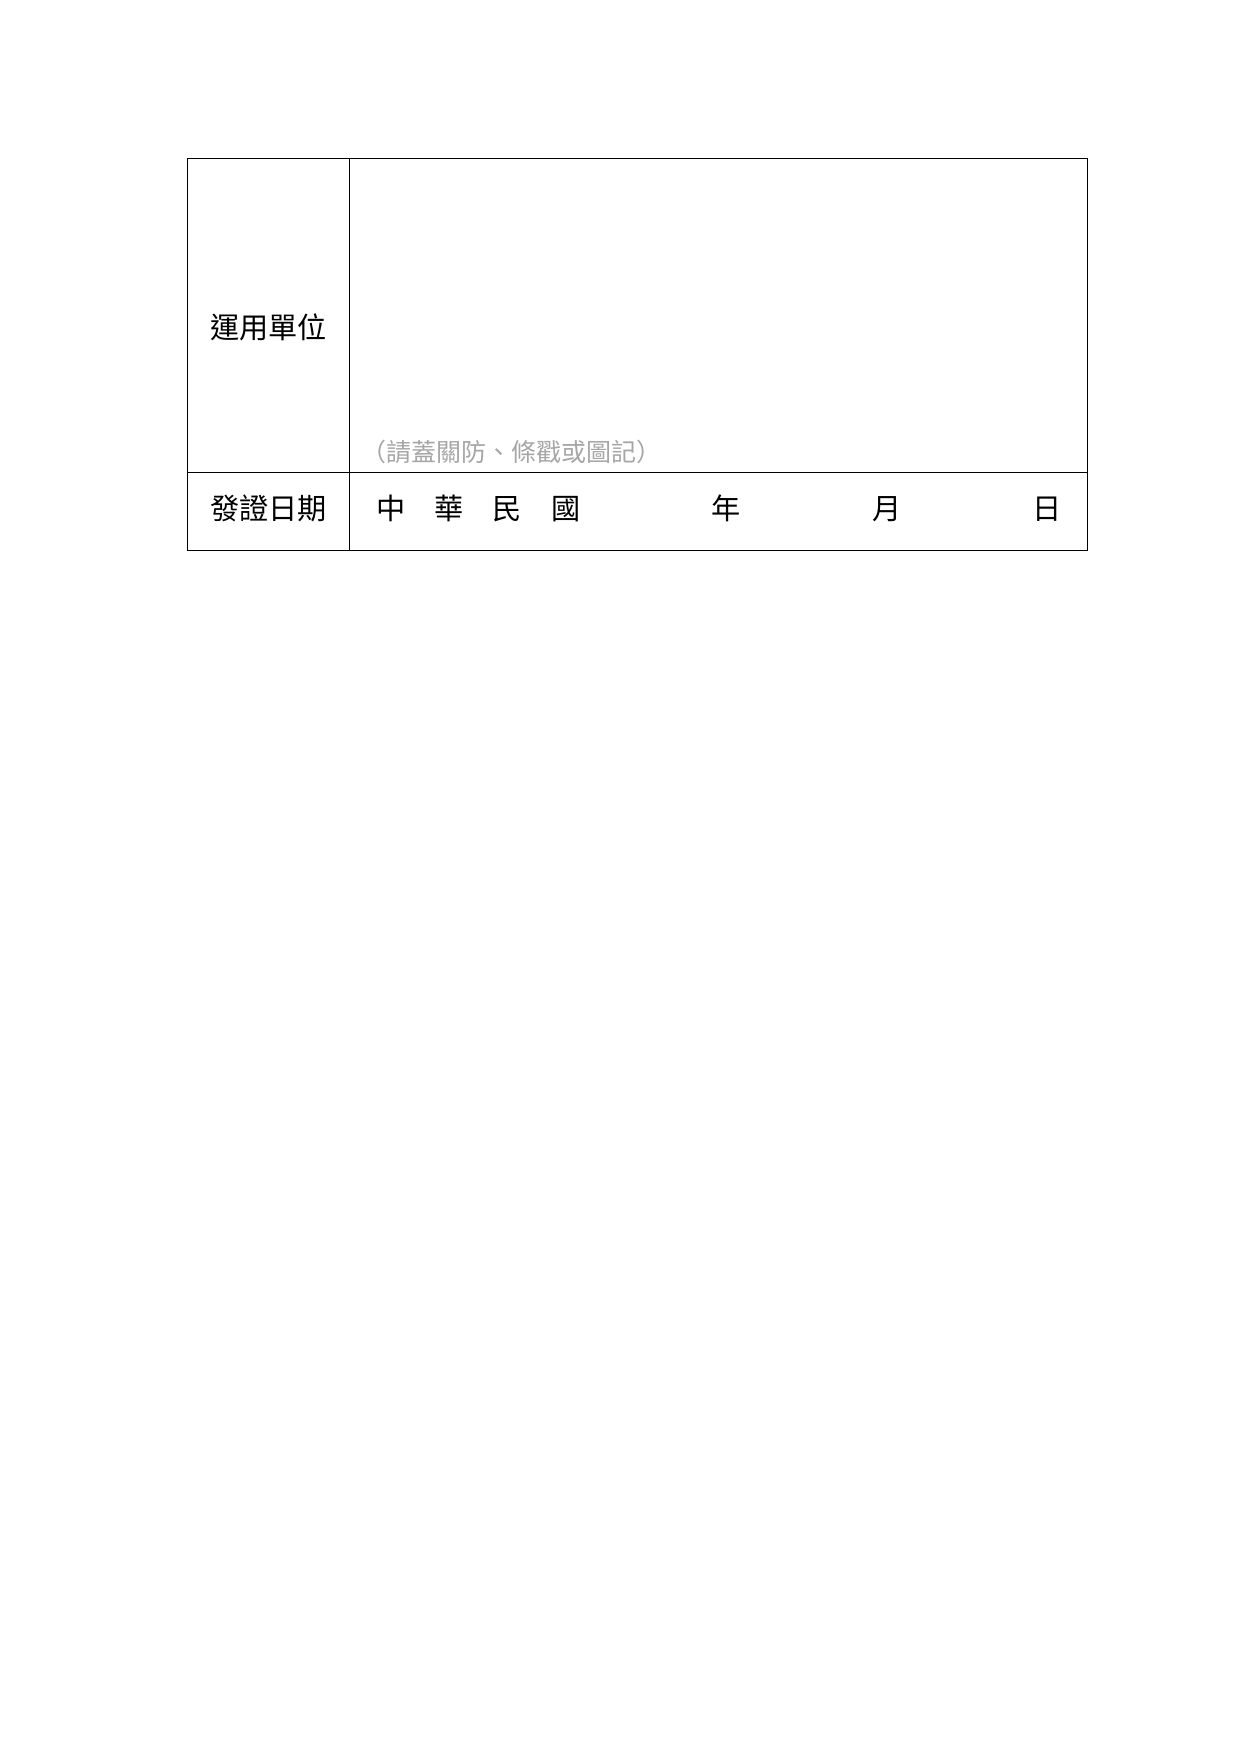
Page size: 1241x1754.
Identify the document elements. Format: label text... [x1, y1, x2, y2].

table_cell 中 華 民 國 年 月 日 [350, 473, 1087, 550]
table_cell 發證日期 [188, 473, 349, 550]
table_cell 運用單位 [188, 159, 349, 472]
table_cell （請蓋關防、條戳或圖記） [350, 159, 1087, 472]
